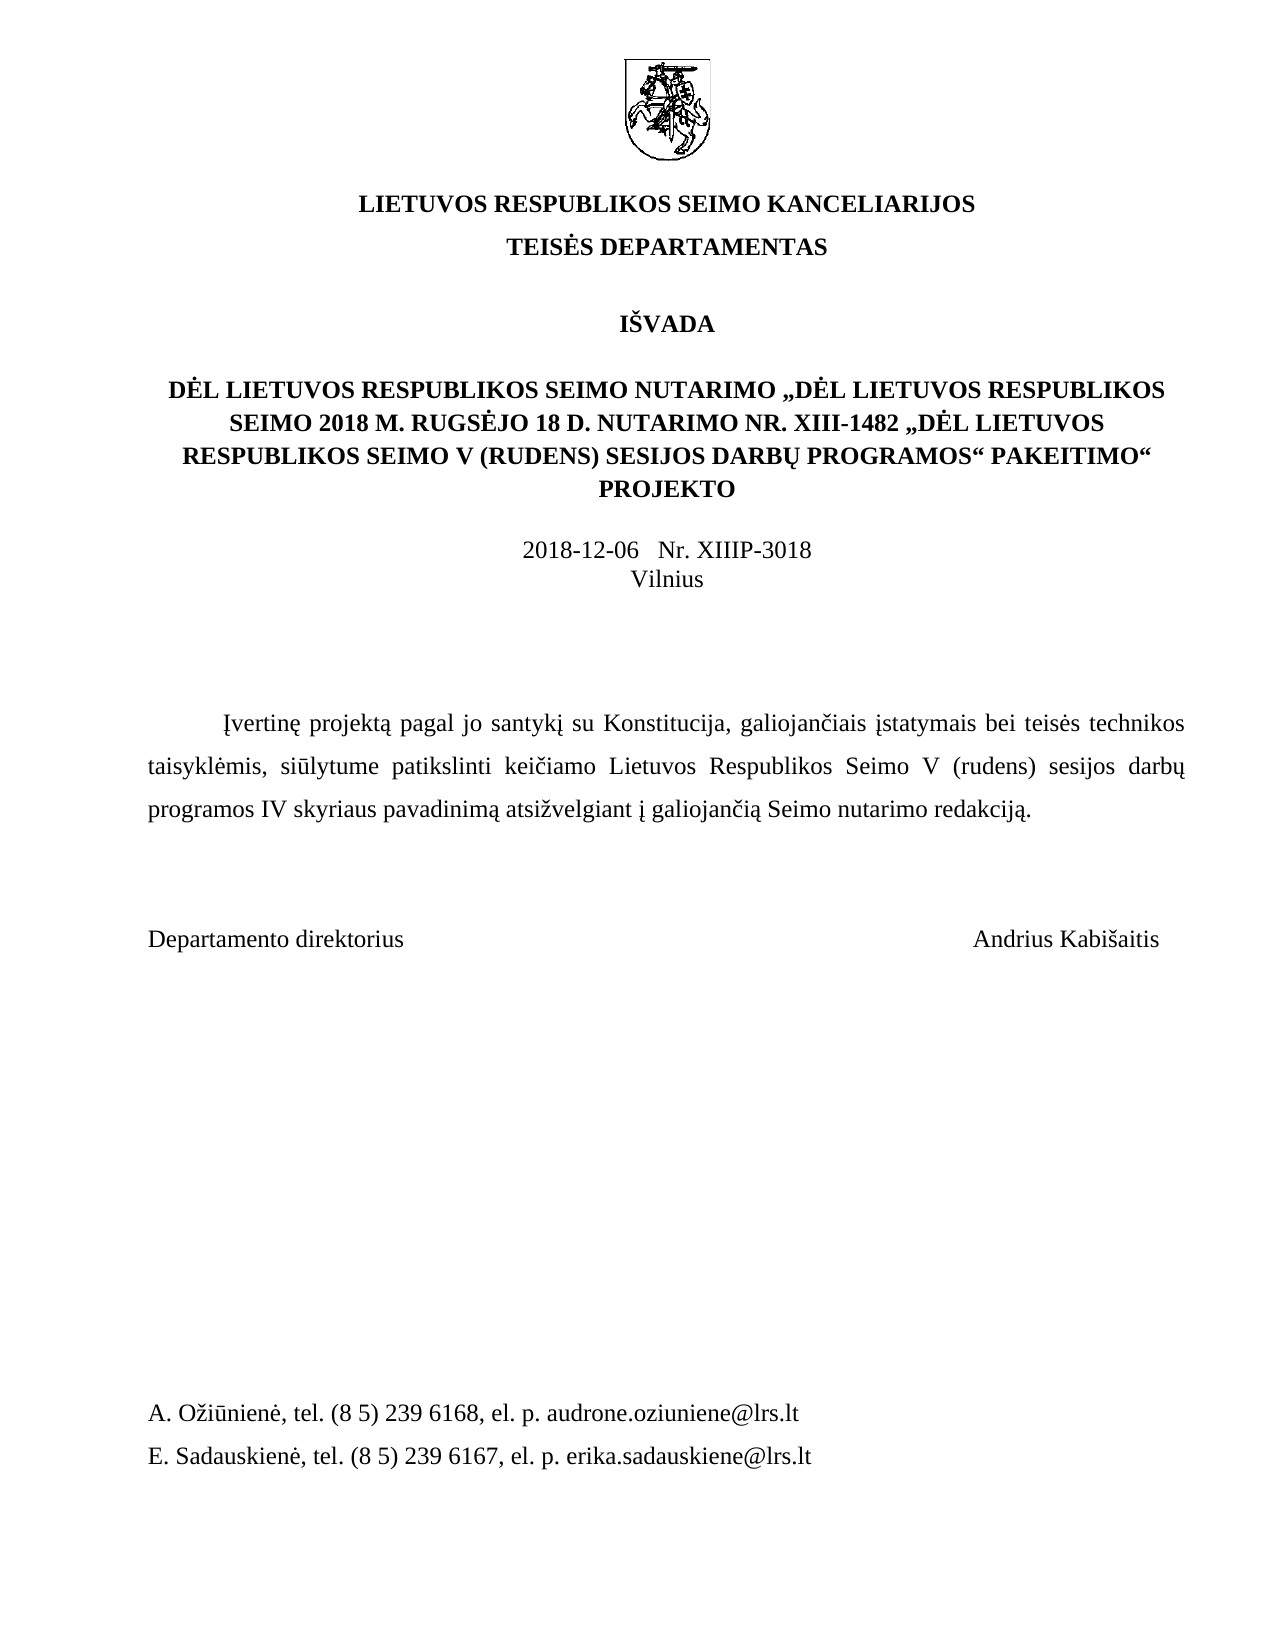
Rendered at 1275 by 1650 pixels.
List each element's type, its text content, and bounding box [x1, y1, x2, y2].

text PROJEKTO [148, 474, 1186, 502]
text Įvertinę projektą pagal jo santykį su Konstitucija, galiojančiais įstatymais bei teisės technikos taisyklėmis, siūlytume patikslinti keičiamo Lietuvos Respublikos Seimo V (rudens) sesijos darbų programos IV skyriaus pavadinimą atsižvelgiant į galiojančią Seimo nutarimo redakciją. [148, 708, 1186, 823]
text 2018-12-06 Nr. XIIIP-3018 [148, 536, 1186, 564]
text A. Ožiūnienė, tel. (8 5) 239 6168, el. p. audrone.oziuniene@lrs.lt [148, 1398, 1186, 1427]
text DĖL LIETUVOS RESPUBLIKOS SEIMO NUTARIMO „DĖL LIETUVOS RESPUBLIKOS SEIMO 2018 M. RUGSĖJO 18 D. NUTARIMO NR. XIII-1482 „DĖL LIETUVOS RESPUBLIKOS SEIMO V (RUDENS) SESIJOS DARBŲ PROGRAMOS“ PAKEITIMO“ [148, 375, 1186, 469]
text IŠVADA [148, 309, 1186, 337]
text Vilnius [148, 564, 1186, 593]
text E. Sadauskienė, tel. (8 5) 239 6167, el. p. erika.sadauskiene@lrs.lt [148, 1441, 1186, 1470]
text Departamento direktorius Andrius Kabišaitis [148, 924, 1186, 952]
text LIETUVOS RESPUBLIKOS SEIMO KANCELIARIJOS [148, 189, 1186, 218]
subtitle TEISĖS DEPARTAMENTAS [148, 232, 1186, 261]
